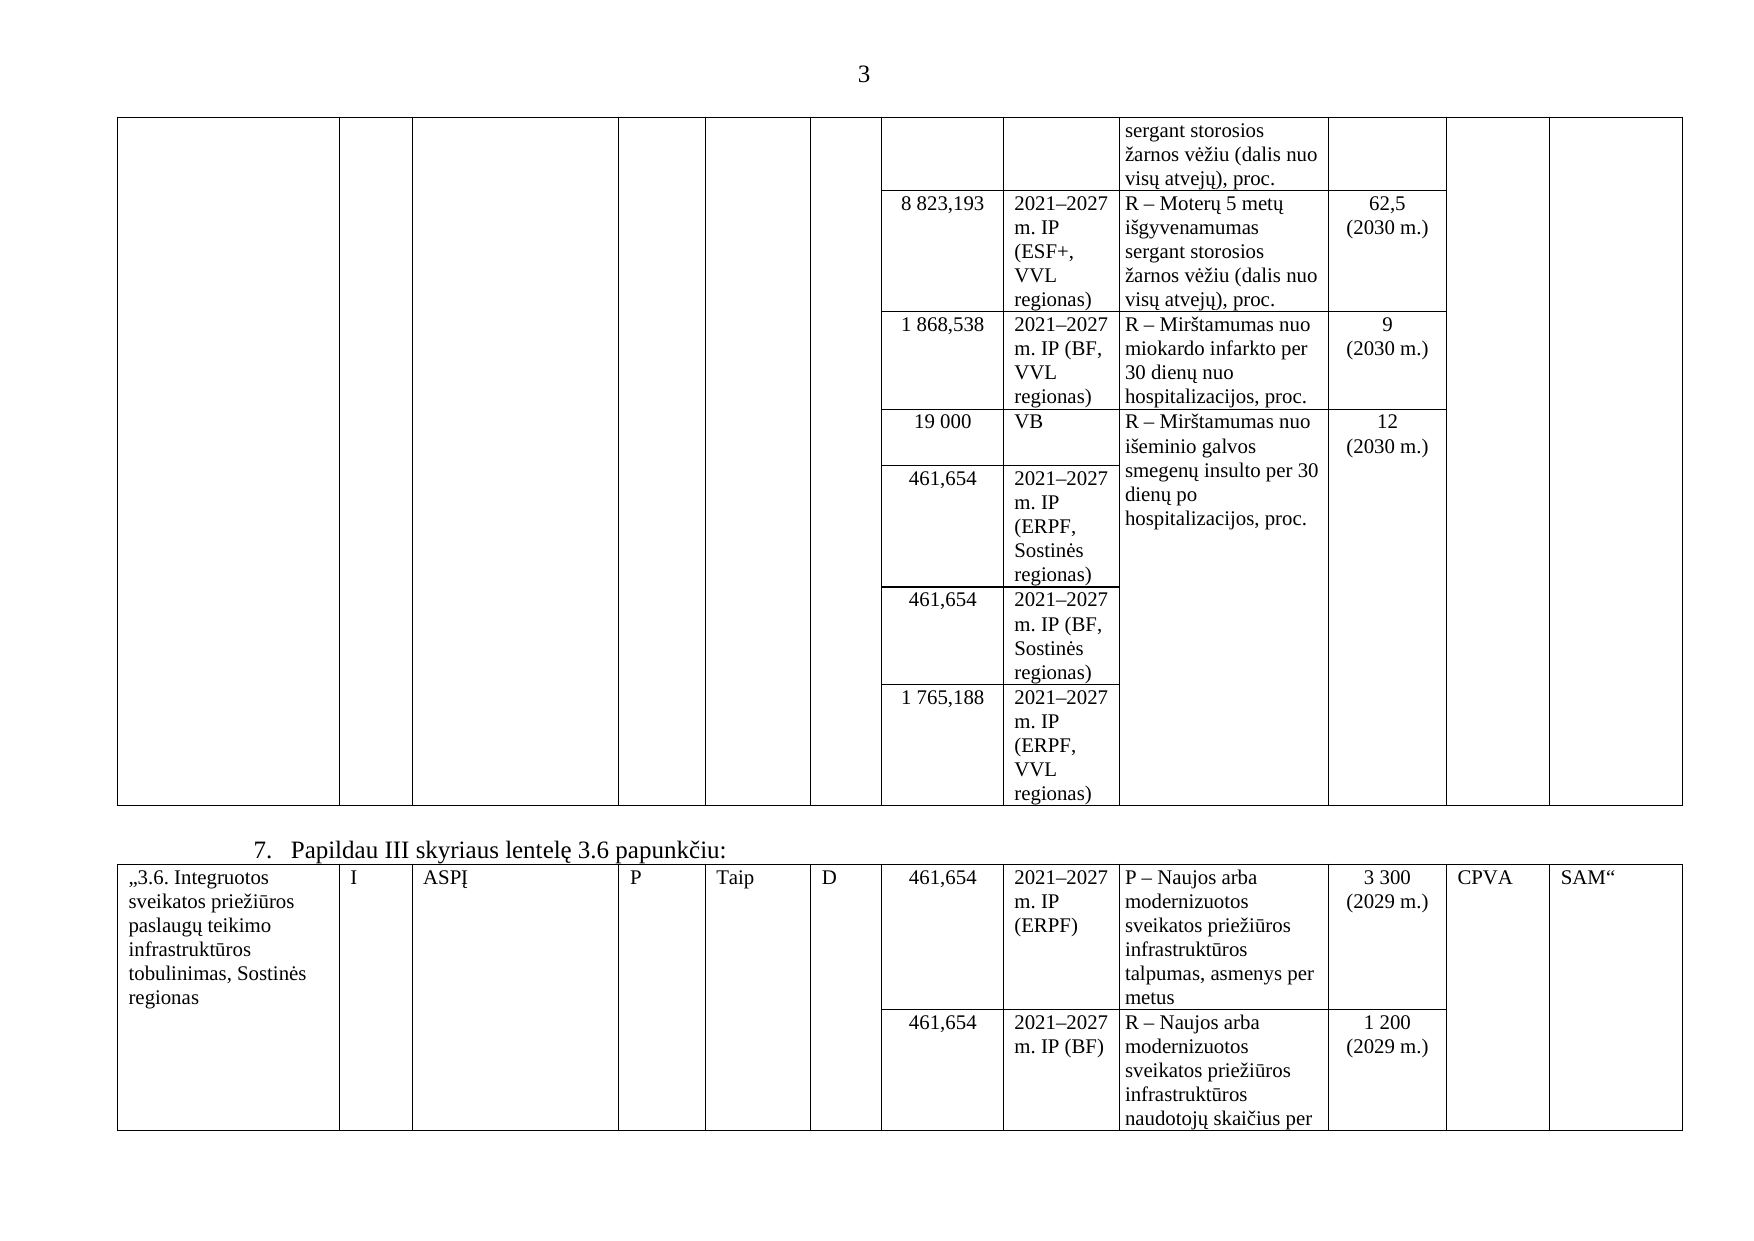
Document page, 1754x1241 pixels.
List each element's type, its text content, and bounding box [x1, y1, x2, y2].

table_header - [1447, 118, 1549, 805]
table_cell 461,654 [882, 1010, 1003, 1130]
table_cell R – Moterų 5 metų išgyvenamumas sergant storosios žarnos vėžiu (dalis nuo visų atvejų), proc. [1120, 191, 1328, 311]
table_cell 2021–2027 m. IP (BF, Sostinės regionas) [1004, 588, 1119, 684]
table_cell [882, 118, 1003, 190]
table_header „3.6. Integruotos sveikatos priežiūros paslaugų teikimo infrastruktūros tobulinimas, Sostinės regionas [118, 865, 339, 1130]
table_header [1550, 118, 1682, 805]
table_cell 461,654 [882, 466, 1003, 586]
table_cell [1329, 118, 1446, 190]
table_header - [340, 118, 412, 805]
table_cell 2021–2027 m. IP (ERPF, VVL regionas) [1004, 685, 1119, 805]
table_cell [1004, 118, 1119, 190]
table_header [118, 118, 339, 805]
table_header SAM“ [1550, 865, 1682, 1130]
table_cell 461,654 [882, 588, 1003, 684]
table_cell 1 868,538 [882, 312, 1003, 408]
table_header - [811, 118, 881, 805]
table_header 461,654 [882, 865, 1003, 1009]
table_cell sergant storosios žarnos vėžiu (dalis nuo visų atvejų), proc. [1120, 118, 1328, 190]
table_header I [340, 865, 412, 1130]
table_cell R – Naujos arba modernizuotos sveikatos priežiūros infrastruktūros naudotojų skaičius per [1120, 1010, 1328, 1130]
table_header 3 300 (2029 m.) [1329, 865, 1446, 1009]
table_header D [811, 865, 881, 1130]
table_header 2021–2027 m. IP (ERPF) [1004, 865, 1119, 1009]
table_cell 2021–2027 m. IP (BF) [1004, 1010, 1119, 1130]
table_cell 1 200 (2029 m.) [1329, 1010, 1446, 1130]
table_header Taip [706, 865, 810, 1130]
table_header ASPĮ [413, 865, 618, 1130]
table_header P [619, 865, 705, 1130]
table_cell 2021–2027 m. IP (ESF+, VVL regionas) [1004, 191, 1119, 311]
table_cell 62,5 (2030 m.) [1329, 191, 1446, 311]
table_cell 1 765,188 [882, 685, 1003, 805]
table_header - [706, 118, 810, 805]
table_header P – Naujos arba modernizuotos sveikatos priežiūros infrastruktūros talpumas, asmenys per metus [1120, 865, 1328, 1009]
table_cell 8 823,193 [882, 191, 1003, 311]
table_header - [619, 118, 705, 805]
table_cell 19 000 [882, 410, 1003, 465]
table_header - [413, 118, 618, 805]
text 7. Papildau III skyriaus lentelę 3.6 papunkčiu: [253, 835, 1683, 863]
table_cell 2021–2027 m. IP (BF, VVL regionas) [1004, 312, 1119, 408]
table_cell 2021–2027 m. IP (ERPF, Sostinės regionas) [1004, 466, 1119, 586]
table_header CPVA [1447, 865, 1549, 1130]
table_cell 12 (2030 m.) [1329, 410, 1446, 805]
table_cell R – Mirštamumas nuo išeminio galvos smegenų insulto per 30 dienų po hospitalizacijos, proc. [1120, 410, 1328, 805]
table_cell R – Mirštamumas nuo miokardo infarkto per 30 dienų nuo hospitalizacijos, proc. [1120, 312, 1328, 408]
table_cell 9 (2030 m.) [1329, 312, 1446, 408]
table_cell VB [1004, 410, 1119, 465]
